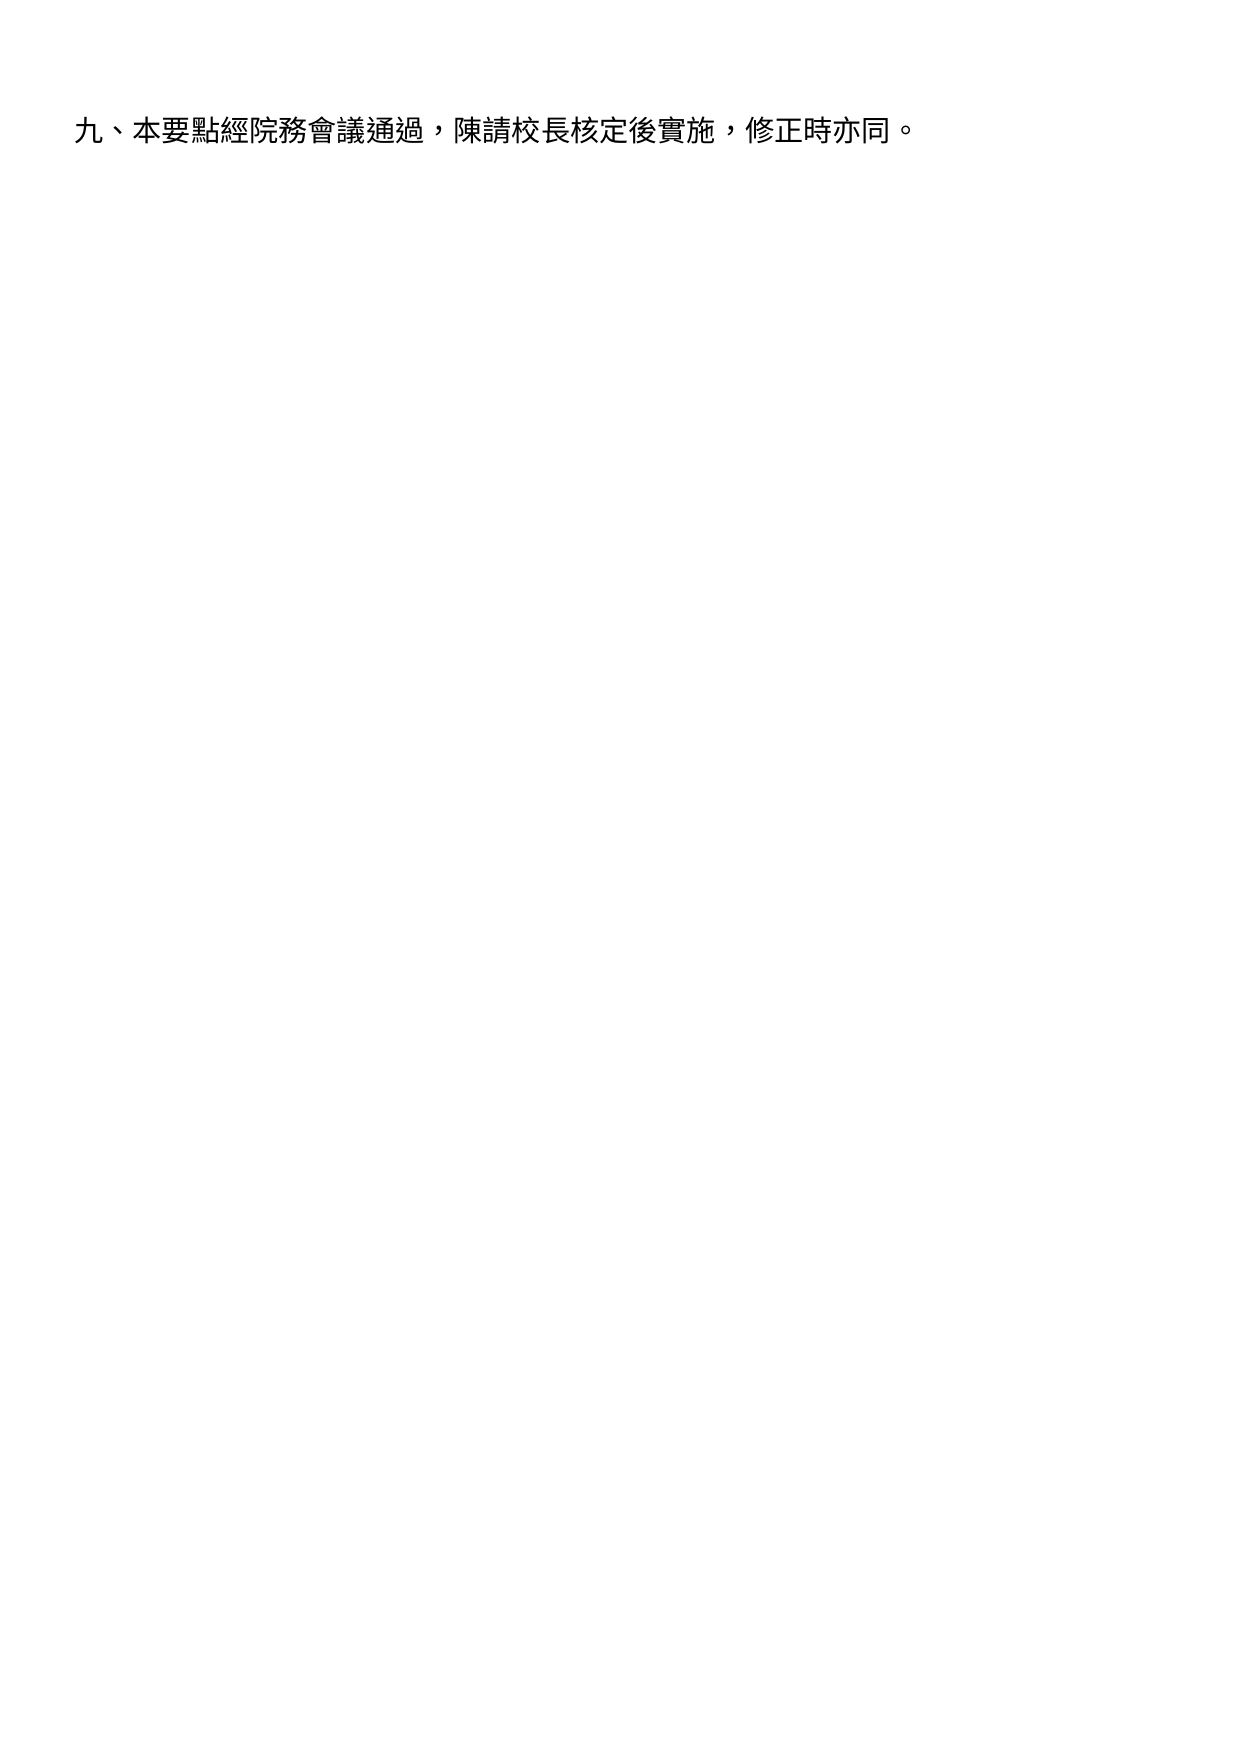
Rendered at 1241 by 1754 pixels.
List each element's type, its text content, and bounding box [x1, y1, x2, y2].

text 九、本要點經院務會議通過，陳請校長核定後實施，修正時亦同。 [74, 108, 1152, 150]
